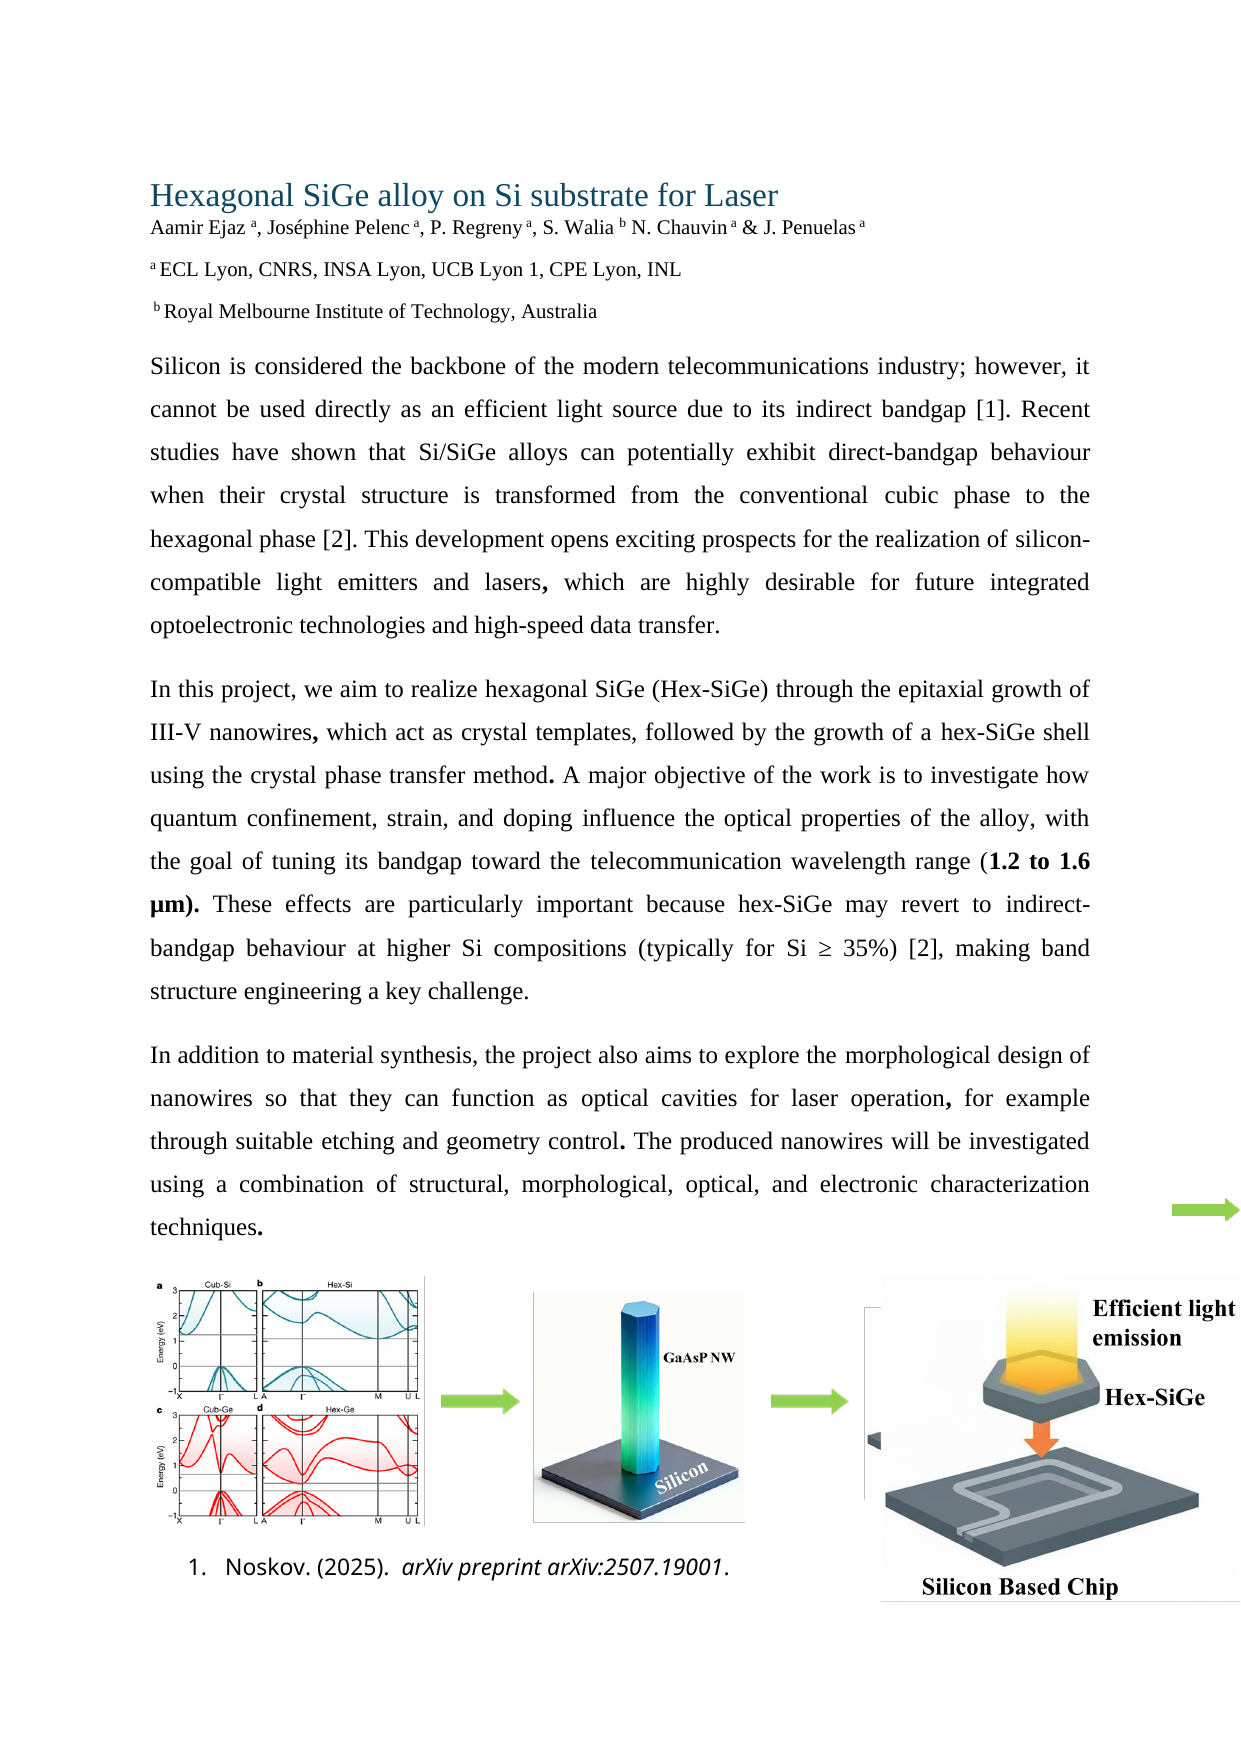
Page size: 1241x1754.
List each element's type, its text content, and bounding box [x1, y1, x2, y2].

text In this project, we aim to realize hexagonal SiGe (Hex-SiGe) through the epitaxial growth of III-V nanowires, which act as crystal templates, followed by the growth of a hex-SiGe shell using the crystal phase transfer method. A major objective of the work is to investigate how quantum confinement, strain, and doping influence the optical properties of the alloy, with the goal of tuning its bandgap toward the telecommunication wavelength range (1.2 to 1.6 μm). These effects are particularly important because hex-SiGe may revert to indirect-bandgap behaviour at higher Si compositions (typically for Si ≥ 35%) [2], making band structure engineering a key challenge. [150, 674, 1090, 1004]
text In addition to material synthesis, the project also aims to explore the morphological design of nanowires so that they can function as optical cavities for laser operation, for example through suitable etching and geometry control. The produced nanowires will be investigated using a combination of structural, morphological, optical, and electronic characterization techniques. [150, 1040, 1090, 1241]
list Noskov. (2025). arXiv preprint arXiv:2507.19001. [187, 1551, 880, 1582]
text Aamir Ejaz a, Joséphine Pelenc a, P. Regreny a, S. Walia b N. Chauvin a & J. Penuelas a [150, 215, 1090, 239]
text a ECL Lyon, CNRS, INSA Lyon, UCB Lyon 1, CPE Lyon, INL [150, 257, 1090, 281]
subtitle Hexagonal SiGe alloy on Si substrate for Laser [150, 175, 1090, 213]
text b Royal Melbourne Institute of Technology, Australia [150, 299, 1090, 323]
text Silicon is considered the backbone of the modern telecommunications industry; however, it cannot be used directly as an efficient light source due to its indirect bandgap [1]. Recent studies have shown that Si/SiGe alloys can potentially exhibit direct-bandgap behaviour when their crystal structure is transformed from the conventional cubic phase to the hexagonal phase [2]. This development opens exciting prospects for the realization of silicon-compatible light emitters and lasers, which are highly desirable for future integrated optoelectronic technologies and high-speed data transfer. [150, 351, 1090, 639]
